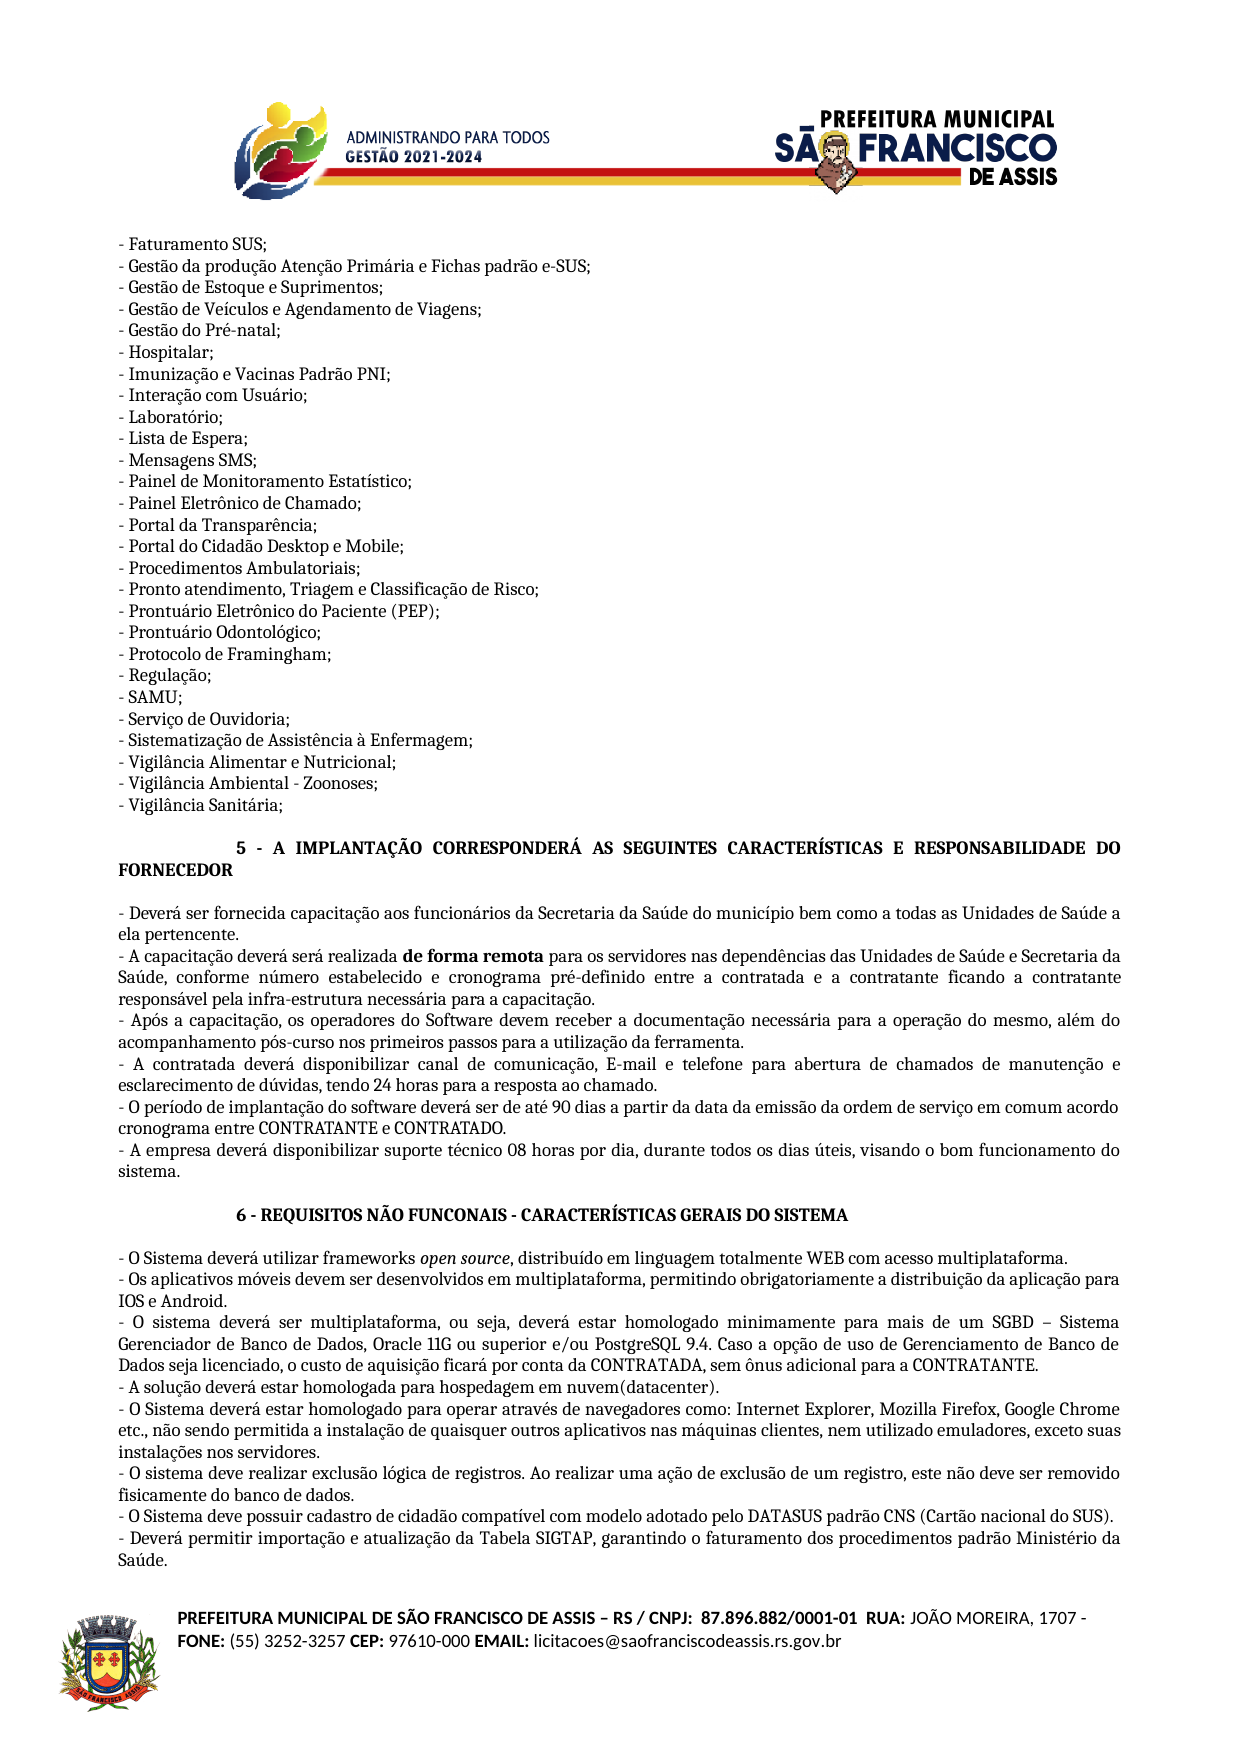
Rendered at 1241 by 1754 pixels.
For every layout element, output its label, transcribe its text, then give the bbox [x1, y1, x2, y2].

text - Gestão de Estoque e Suprimentos; [118, 277, 1109, 298]
text - A solução deverá estar homologada para hospedagem em nuvem(datacenter). [118, 1377, 1122, 1398]
text - Interação com Usuário; [118, 385, 1109, 406]
text - O sistema deverá ser multiplataforma, ou seja, deverá estar homologado minimamente para mais de um SGBD – Sistema Gerenciador de Banco de Dados, Oracle 11G ou superior e/ou PostgreSQL 9.4. Caso a opção de uso de Gerenciamento de Banco de Dados seja licenciado, o custo de aquisição ficará por conta da CONTRATADA, sem ônus adicional para a CONTRATANTE. [118, 1312, 1122, 1377]
text - O período de implantação do software deverá ser de até 90 dias a partir da data da emissão da ordem de serviço em comum acordo cronograma entre CONTRATANTE e CONTRATADO. [118, 1096, 1122, 1139]
text - Prontuário Odontológico; [118, 622, 1109, 643]
text - Procedimentos Ambulatoriais; [118, 557, 1109, 579]
text - Gestão de Veículos e Agendamento de Viagens; [118, 298, 1109, 320]
text - Portal da Transparência; [118, 514, 1109, 536]
text - A empresa deverá disponibilizar suporte técnico 08 horas por dia, durante todos os dias úteis, visando o bom funcionamento do sistema. [118, 1139, 1122, 1182]
text - Mensagens SMS; [118, 449, 1109, 471]
text - Laboratório; [118, 406, 1109, 428]
text - Gestão da produção Atenção Primária e Fichas padrão e-SUS; [118, 255, 1109, 277]
text - Vigilância Ambiental - Zoonoses; [118, 773, 1109, 794]
text - Protocolo de Framingham; [118, 643, 1109, 665]
text - SAMU; [118, 687, 1109, 708]
text - O Sistema deverá utilizar frameworks open source, distribuído em linguagem totalmente WEB com acesso multiplataforma. [118, 1247, 1122, 1269]
text - Regulação; [118, 665, 1109, 687]
text - Portal do Cidadão Desktop e Mobile; [118, 536, 1109, 557]
text - A capacitação deverá será realizada de forma remota para os servidores nas dependências das Unidades de Saúde e Secretaria da Saúde, conforme número estabelecido e cronograma pré-definido entre a contratada e a contratante ficando a contratante responsável pela infra-estrutura necessária para a capacitação. [118, 945, 1122, 1010]
text - A contratada deverá disponibilizar canal de comunicação, E-mail e telefone para abertura de chamados de manutenção e esclarecimento de dúvidas, tendo 24 horas para a resposta ao chamado. [118, 1053, 1122, 1096]
text - Hospitalar; [118, 342, 1109, 363]
text - Deverá permitir importação e atualização da Tabela SIGTAP, garantindo o faturamento dos procedimentos padrão Ministério da Saúde. [118, 1527, 1122, 1571]
text - Após a capacitação, os operadores do Software devem receber a documentação necessária para a operação do mesmo, além do acompanhamento pós-curso nos primeiros passos para a utilização da ferramenta. [118, 1010, 1122, 1053]
text - Os aplicativos móveis devem ser desenvolvidos em multiplataforma, permitindo obrigatoriamente a distribuição da aplicação para IOS e Android. [118, 1269, 1122, 1312]
text 5 - A IMPLANTAÇÃO CORRESPONDERÁ AS SEGUINTES CARACTERÍSTICAS E RESPONSABILIDADE DO FORNECEDOR [118, 837, 1122, 881]
text 6 - REQUISITOS NÃO FUNCONAIS - CARACTERÍSTICAS GERAIS DO SISTEMA [118, 1204, 1122, 1226]
text - Painel de Monitoramento Estatístico; [118, 471, 1109, 492]
text - Imunização e Vacinas Padrão PNI; [118, 363, 1109, 385]
text - Vigilância Alimentar e Nutricional; [118, 751, 1109, 773]
text - O Sistema deverá estar homologado para operar através de navegadores como: Internet Explorer, Mozilla Firefox, Google Chrome etc., não sendo permitida a instalação de quaisquer outros aplicativos nas máquinas clientes, nem utilizado emuladores, exceto suas instalações nos servidores. [118, 1398, 1122, 1463]
text - O Sistema deve possuir cadastro de cidadão compatível com modelo adotado pelo DATASUS padrão CNS (Cartão nacional do SUS). [118, 1506, 1122, 1527]
text - Deverá ser fornecida capacitação aos funcionários da Secretaria da Saúde do município bem como a todas as Unidades de Saúde a ela pertencente. [118, 902, 1122, 945]
text - Prontuário Eletrônico do Paciente (PEP); [118, 600, 1109, 622]
text - Serviço de Ouvidoria; [118, 708, 1109, 730]
text - Painel Eletrônico de Chamado; [118, 492, 1109, 514]
text - Pronto atendimento, Triagem e Classificação de Risco; [118, 579, 1109, 600]
text - Faturamento SUS; [118, 234, 1109, 255]
text - Gestão do Pré-natal; [118, 320, 1109, 342]
text - Vigilância Sanitária; [118, 794, 1109, 816]
text - O sistema deve realizar exclusão lógica de registros. Ao realizar uma ação de exclusão de um registro, este não deve ser removido fisicamente do banco de dados. [118, 1463, 1122, 1506]
text - Lista de Espera; [118, 428, 1109, 449]
text - Sistematização de Assistência à Enfermagem; [118, 730, 1109, 751]
